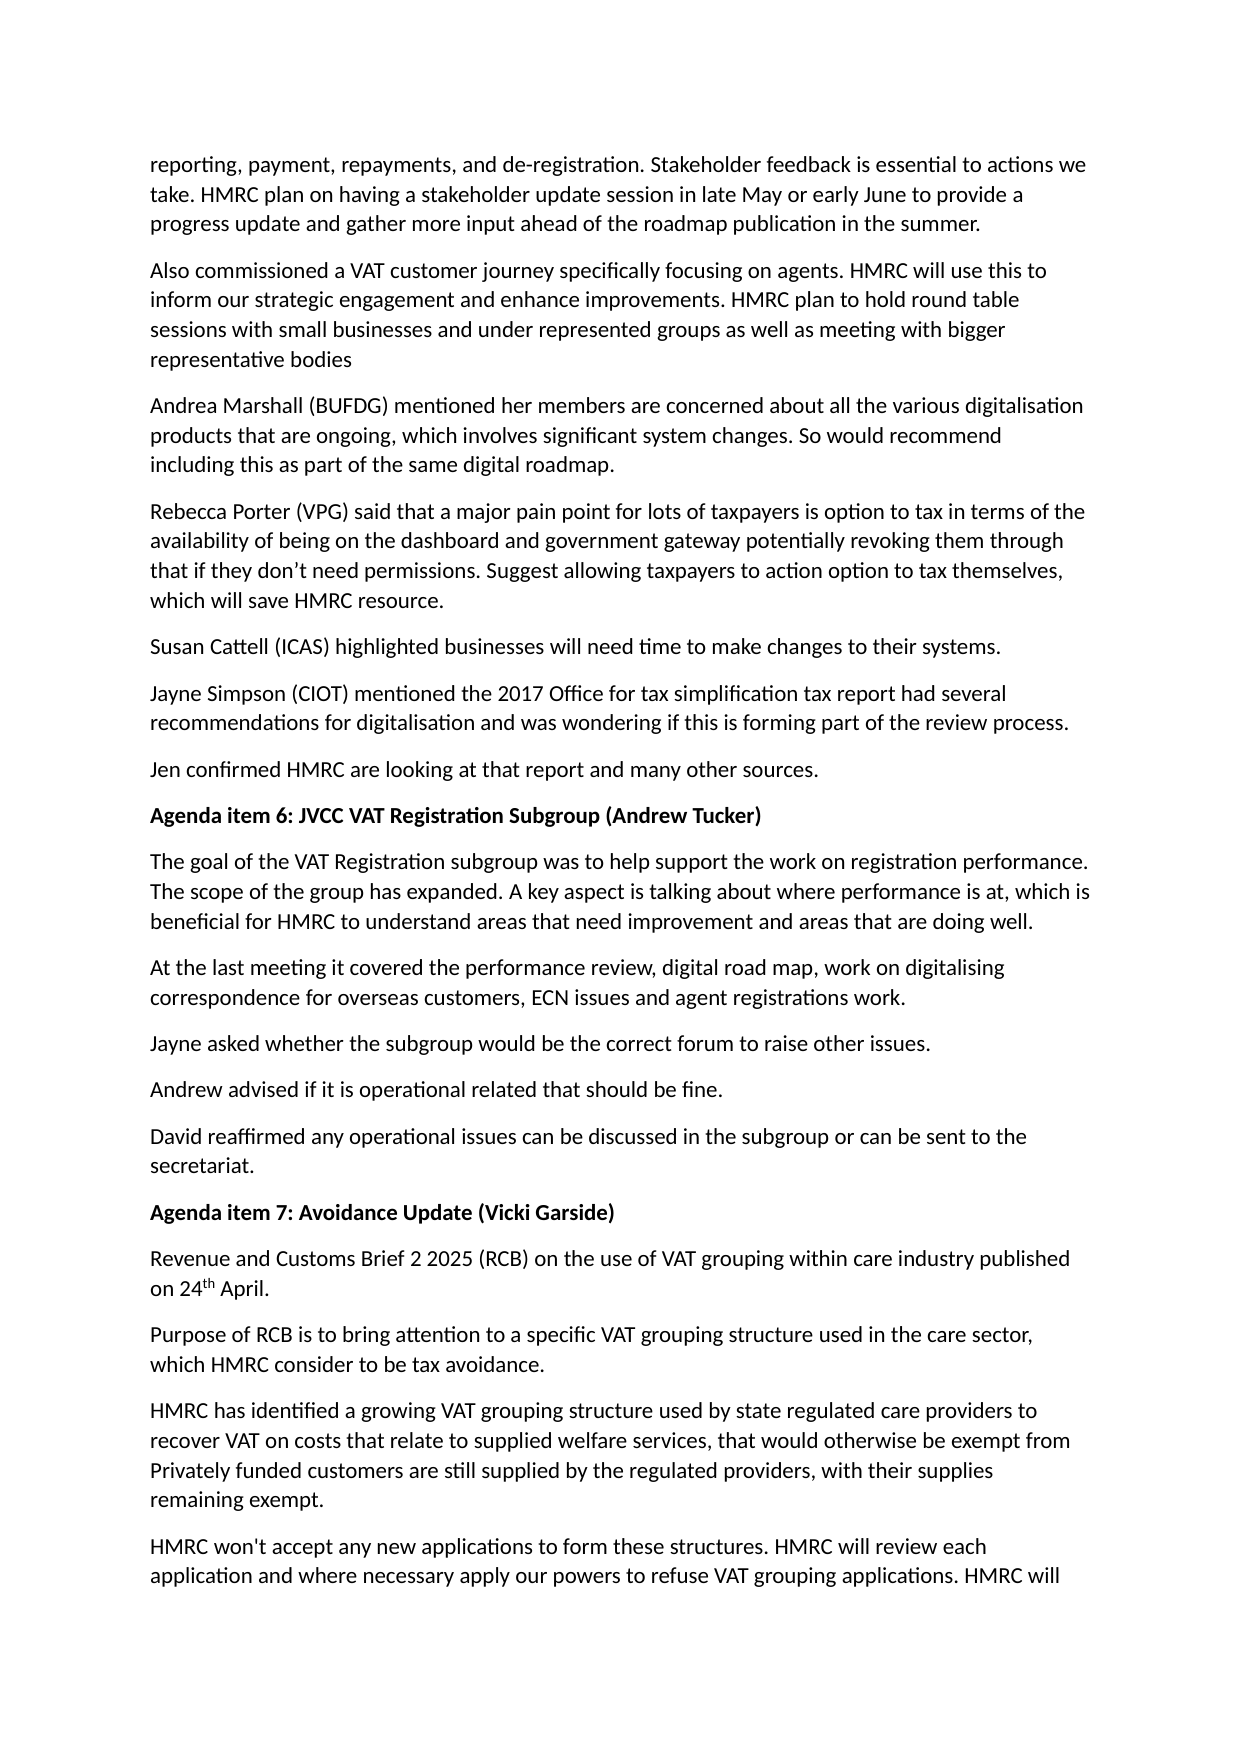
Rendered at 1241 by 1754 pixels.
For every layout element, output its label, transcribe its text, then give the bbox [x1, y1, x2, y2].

text Also commissioned a VAT customer journey specifically focusing on agents. HMRC will use this to inform our strategic engagement and enhance improvements. HMRC plan to hold round table sessions with small businesses and under represented groups as well as meeting with bigger representative bodies [150, 256, 1090, 373]
text HMRC has identified a growing VAT grouping structure used by state regulated care providers to recover VAT on costs that relate to supplied welfare services, that would otherwise be exempt from Privately funded customers are still supplied by the regulated providers, with their supplies remaining exempt. [150, 1396, 1090, 1513]
text Revenue and Customs Brief 2 2025 (RCB) on the use of VAT grouping within care industry published on 24th April. [150, 1244, 1090, 1302]
text David reaffirmed any operational issues can be discussed in the subgroup or can be sent to the secretariat. [150, 1122, 1090, 1179]
text Jayne Simpson (CIOT) mentioned the 2017 Office for tax simplification tax report had several recommendations for digitalisation and was wondering if this is forming part of the review process. [150, 679, 1090, 736]
text Jen confirmed HMRC are looking at that report and many other sources. [150, 755, 1090, 783]
text HMRC won't accept any new applications to form these structures. HMRC will review each application and where necessary apply our powers to refuse VAT grouping applications. HMRC will [150, 1532, 1090, 1589]
text reporting, payment, repayments, and de-registration. Stakeholder feedback is essential to actions we take. HMRC plan on having a stakeholder update session in late May or early June to provide a progress update and gather more input ahead of the roadmap publication in the summer. [150, 150, 1090, 237]
text Rebecca Porter (VPG) said that a major pain point for lots of taxpayers is option to tax in terms of the availability of being on the dashboard and government gateway potentially revoking them through that if they don’t need permissions. Suggest allowing taxpayers to action option to tax themselves, which will save HMRC resource. [150, 497, 1090, 614]
text Agenda item 7: Avoidance Update (Vicki Garside) [150, 1198, 1090, 1226]
text Jayne asked whether the subgroup would be the correct forum to raise other issues. [150, 1029, 1090, 1057]
text Andrea Marshall (BUFDG) mentioned her members are concerned about all the various digitalisation products that are ongoing, which involves significant system changes. So would recommend including this as part of the same digital roadmap. [150, 391, 1090, 478]
text Purpose of RCB is to bring attention to a specific VAT grouping structure used in the care sector, which HMRC consider to be tax avoidance. [150, 1320, 1090, 1378]
text At the last meeting it covered the performance review, digital road map, work on digitalising correspondence for overseas customers, ECN issues and agent registrations work. [150, 953, 1090, 1011]
text Susan Cattell (ICAS) highlighted businesses will need time to make changes to their systems. [150, 632, 1090, 660]
text Agenda item 6: JVCC VAT Registration Subgroup (Andrew Tucker) [150, 801, 1090, 829]
text The goal of the VAT Registration subgroup was to help support the work on registration performance. The scope of the group has expanded. A key aspect is talking about where performance is at, which is beneficial for HMRC to understand areas that need improvement and areas that are doing well. [150, 847, 1090, 935]
text Andrew advised if it is operational related that should be fine. [150, 1076, 1090, 1103]
